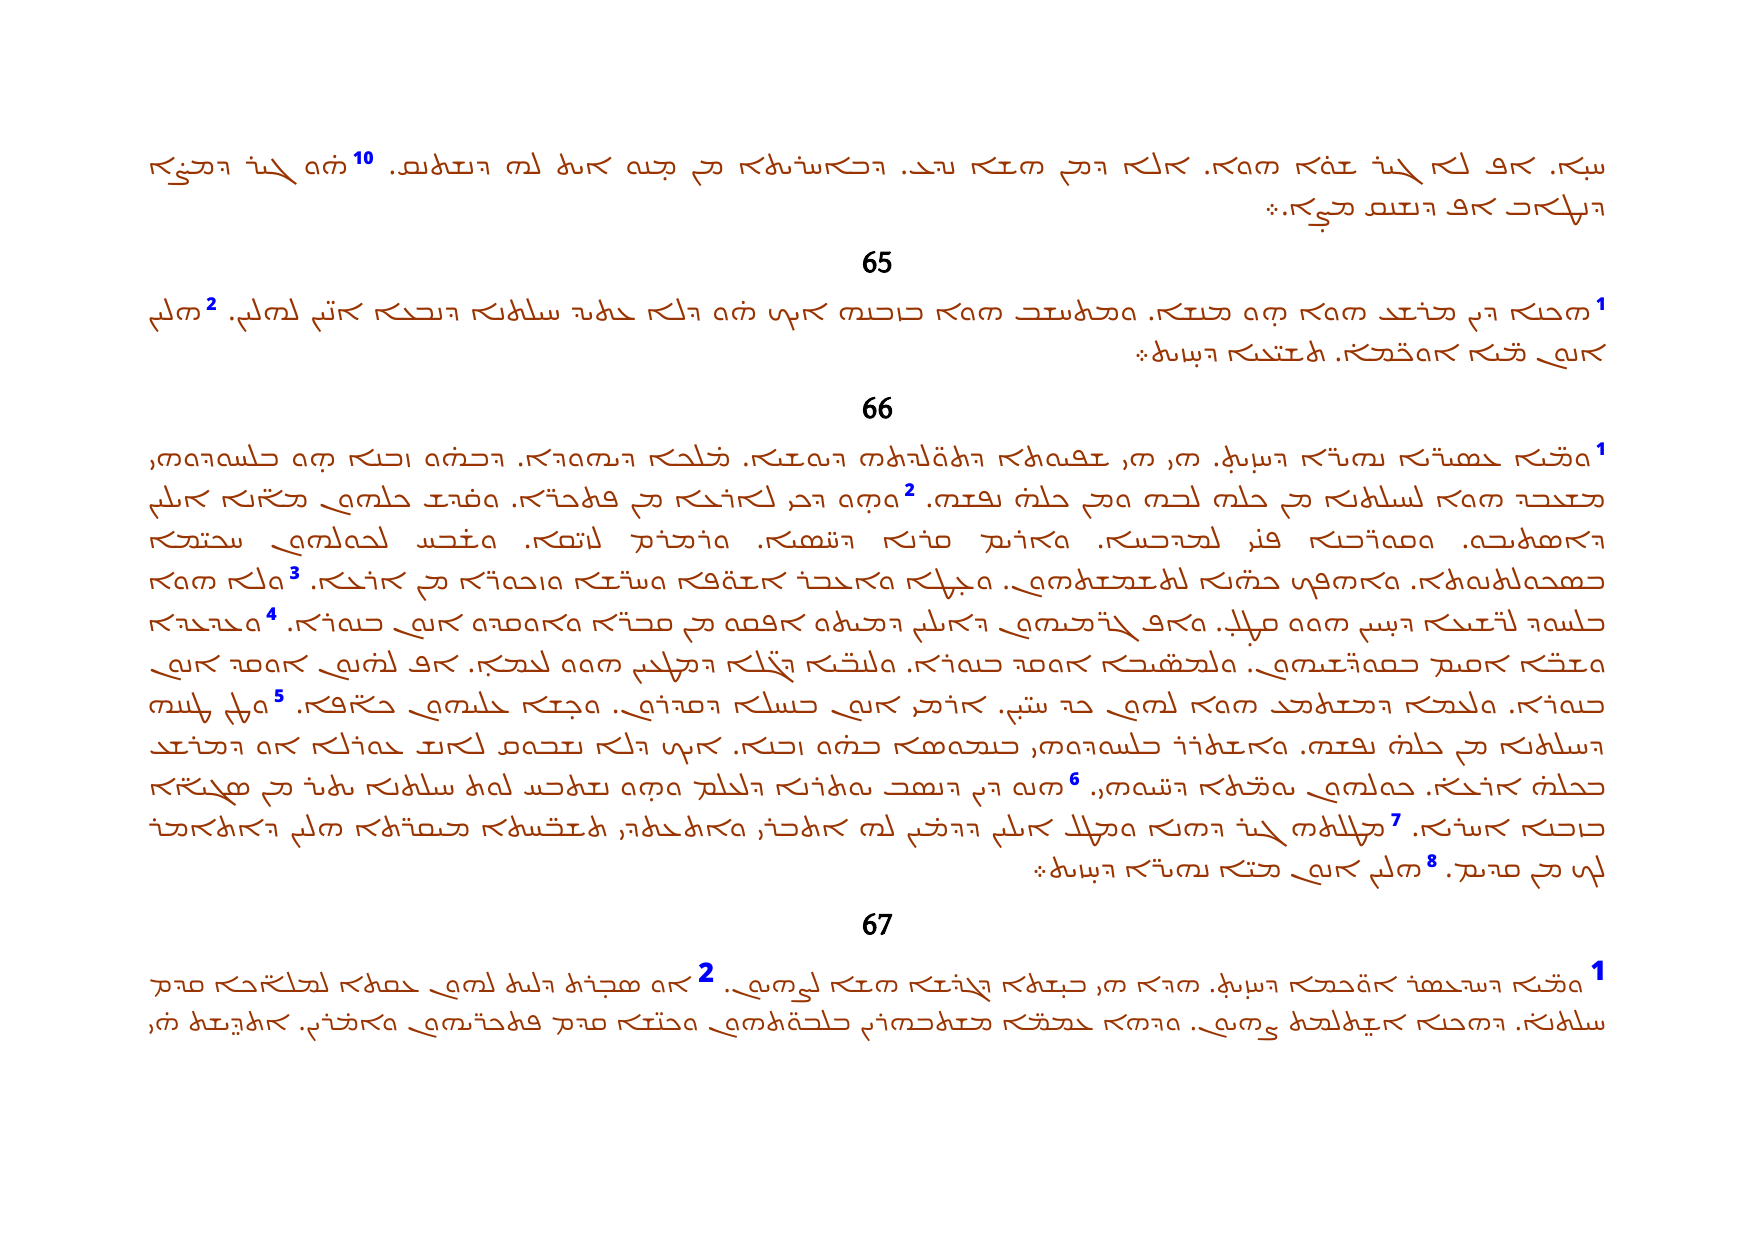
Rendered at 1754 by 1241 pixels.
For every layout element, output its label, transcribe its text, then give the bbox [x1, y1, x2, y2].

text 1 ܘܡ̈ܝܐ ܕܬܫܥܐ ܐܘܟܡ̈ܐ ܕܚ̣ܙܝܬ̣. ܗ̇ܘ ܗܘ ܟܘܠܗ ܪܘܫܥܐ ܕܗ̣ܘܐ ܒܝܘܡ̈ܬܗ ܕܡܢܫܐ ܒܪ ܚܙܩܝܐ. 2 ܡܛܠ ܕܣܓܝ ܐܪܫܥ. ܘܙܕܝ̈ܩܐ ܩܛ̣ܠ ܘܕܝ̣ܢܐ ܨܠ̣ܐ. ܘܕܡܐ ܙܟܝܐ ܐܫ̣ܕ. ܘܢܫ̈ܝ ܓܒܖ̈ܐ ܒܩܛܝܪܐ ܛܡܐ. ܘܣܚܦ ܡܕܒ̈ܚܐ ܘܩܘܖ̈ܒܢܝܗܘܢ ܒ̇ܛܠ. ܘܟ̈ܗܢܐ ܐܦܩ ܕܠܐ ܢܫܡܫܘܢ ܒܝܬ ܡܩܕܫܐ. 3 ܘܥ̣ܒܕ ܨܠܡܐ ܕܚܡܫ ܐ̈ܦܝܢ. ܐܪܒܥ ܡܢܗܝܢ ܚܝܖ̈ܢ ܠܐܪܒܥ ܖ̈ܘܚܝܢ. ܘܚܡܝܫܝܬܐ ܥܠ ܪܝܫܗ ܕܨܠܡܐ. ܐܝܟ ܕܠܘܩܒܠ ܛܢܢܗ ܕܚܝܠܬܢܐ. 4 ܘܗܝ̇ܕܝܢ ܢܦ̣ܩ ܪܘܓܙܐ ܡܢ ܩܕܡ ܚܝܠܬܢܐ ܐܝܟ ܕܬܬܥܩܪ ܨܗܝܘܢ. ܐܝܟ ܕܐܦ ܓ̣ܕܫ ܒܝܘܡ̈ܬܟܘܢ. 5 ܐܠܐ ܐܦ ܥܠ ܬܪܝܢ ܫܒ̈ܛܝܢ ܘܦܠܓܗ ܢܦ̣ܩ ܓܙܪ ܕܝܢ̣ܐ ܕܐܦ ܗ̣ܢܘܢ ܢܫܬܒܘܢ ܐܝܟ ܕܚ̣ܙܝܬ ܗܫܐ. 6 ܘܥܕܡܐ ܠܗܟܢܐ ܣܓ̣ܝ ܪܘܫܥܗ ܕܡܢܫܐ. ܐܝܟ ܕܬܫܒܘܚܬܗ ܕܡܪܝܡܐ ܬܪܚܩ ܡܢ ܒܝܬ ܡܩܕܫܐ. 7 ܡܛܠ ܗܢܐ ܡܢܫܐ ܒܗܢܐ ܙܒܢܐ ܐܫܬܡܗ ܪܫܝܥܐ. ܘܒܚܪܝܬܐ ܒܢܘܪܐ ܗ̣ܘܐ ܡܥܡܪܗ. 8 ܟܕ ܓܝܪ ܐܫܬܡܥܬ ܒܥܘܬܗ ܠܘܬ ܡܪܝܡܐ. ܒܐܚܪܝܬܐ ܟܕ ܢܦ̣ܠ ܒܣܘܣܝܐ ܕܢܚܫܐ ܘܐܬܦܫܪ ܣܘܣܝܐ ܕܢܚܫܐ. ܘܗܘܬ ܠܗ ܐܬ̇ܐ ܠܫܥܬܐ. 9 ܠܐ ܗܘܐ ܓܝܪ ܡܫܠܡܢܐܝܬ ܚܝ̣ܐ. ܐܦ ܠܐ ܓܝܪ ܫܘ̇ܐ ܗܘܐ. ܐܠܐ ܕܡܢ ܗܫܐ ܢܕܥ. ܕܒܐܚܪܝܬܐ ܡܢ ܡ̣ܢܘ ܐܝܬ ܠܗ ܕܢܫܬܢܩ. 10 ܗ̇ܘ ܓܝܪ ܕܡܨ̇ܐ ܕܢܛܐܒ ܐܦ ܕܢܫܢܩ ܡܨ̣ܐ.܀ [148, 148, 1606, 230]
text 67 [148, 904, 1606, 943]
text 66 [148, 388, 1606, 427]
text 65 [148, 242, 1606, 281]
text 1 ܘܡ̈ܝܐ ܥܣܝܖ̈ܝܐ ܢܗܝܖ̈ܐ ܕܚܙ̣ܝܬ̣. ܗܝ ܗܝ ܫܦܝܘܬܐ ܕܬܘ̈ܠܕܬܗ ܕܝܘܫܝܐ. ܡ̇ܠܟܐ ܕܝܗܘܕܐ. ܕܒܗ̇ܘ ܙܒܢܐ ܗ̣ܘ ܒܠܚܘܕܘܗܝ ܡܫܥܒܕ ܗܘܐ ܠܚܝܠܬܢܐ ܡܢ ܟܠܗ ܠܒܗ ܘܡܢ ܟܠܗ̇ ܢܦܫܗ. 2 ܘܗ̣ܘ ܕܟܝ ܠܐܪܥܐ ܡܢ ܦܬܟܖ̈ܐ. ܘܩ̇ܕܫ ܟܠܗܘܢ ܡܐ̈ܢܐ ܐܝܠܝܢ ܕܐܣܬܝܒܘ. ܘܩܘܖ̈ܒܢܐ ܦܢ̇ܝ ܠܡܕܒܚܐ. ܘܐܪܝܡ ܩܪܢܐ ܕܚ̈ܣܝܐ. ܘܪܡܪܡ ܠܙܝ̈ܩܐ. ܘܫ̇ܒܚ ܠܟܘܠܗܘܢ ܚܟܝ̈ܡܐ ܒܣܟܘܠܬܢܘܬܐ. ܘܐܗܦܟ ܟܗ̈ܢܐ ܠܬܫܡܫܬܗܘܢ. ܘܥ̣ܛܐ ܘܐܥܒܪ ܐܫܘ̈ܦܐ ܘܚܖ̈ܫܐ ܘܙܟܘܖ̈ܐ ܡܢ ܐܪܥܐ. 3 ܘܠܐ ܗܘܐ ܒܠܚܘܕ ܠܖ̈ܫܝܥܐ ܕܚ̣ܝܝܢ ܗܘܘ ܩܛ̣ܠ̣. ܘܐܦ ܓܖ̈ܡܝܗܘܢ ܕܐܝܠܝܢ ܕܡܝܬܘ ܐܦܩܘ ܡܢ ܩܒܖ̈ܐ ܘܐܘܩܕܘ ܐܢܘܢ ܒܢܘܪܐ. 4 ܘܥܕܥܕܐ ܘܫܒ̈ܐ ܐܩܝܡ ܒܩܘܕ̈ܫܝܗܘܢ. ܘܠܡܣ̈ܝܒܐ ܐܘܩܕ ܒܢܘܪܐ. ܘܠܢܒ̈ܝܐ ܕܓ̈ܠܐ ܕܡܛܥܝܢ ܗܘܘ ܠܥܡܐ̣. ܐܦ ܠܗ̇ܢܘܢ ܐܘܩܕ ܐܢܘܢ ܒܢܘܪܐ. ܘܠܥܡܐ ܕܡܫܬܡܥ ܗܘܐ ܠܗܘܢ ܟܕ ܚܝ̈ܝ̣ܢ. ܐܪܡܝ ܐܢܘܢ ܒܢܚܠܐ ܕܩܕܪܘܢ. ܘܟ̣ܫܐ ܥܠܝܗܘܢ ܟܐ̈ܦܐ. 5 ܘܛܢ ܛܢܢܗ ܕܚܝܠܬܢܐ ܡܢ ܟܠܗ̇ ܢܦܫܗ. ܘܐܫܬܪܪ ܒܠܚܘܕܘܗܝ ܒܢܡܘܣܐ ܒܗ̇ܘ ܙܒܢܐ. ܐܝܟ ܕܠܐ ܢܫܒܘܩ ܠܐܢܫ ܥܘܪܠܐ ܐܘ ܕܡܪܫܥ ܒܟܠܗ̇ ܐܪܥܐ̇. ܟܘܠܗܘܢ ܝܘܡ̈ܬܐ ܕܚ̈ܝܘܗܝ. 6 ܗܢܘ ܕܝܢ ܕܢܣܒ ܝܘܬܪܢܐ ܕܠܥܠܡ ܘܗ̣ܘ ܢܫܬܒܚ ܠܘܬ ܚܝܠܬܢܐ ܝܬܝܪ ܡܢ ܣܓܝܐ̈ܐ ܒܙܒܢܐ ܐܚܪܝܐ. 7 ܡܛܠܬܗ ܓܝܪ ܕܗܢܐ ܘܡܛܠ ܐܝܠܝܢ ܕܕܡ̇ܝܢ ܠܗ ܐܬܒܪܝ ܘܐܬܥܬܕܝ ܬܫܒ̈ܚܬܐ ܡܝܩܖ̈ܬܐ ܗܠܝܢ ܕܐܬܐܡܪ ܠܟ ܡܢ ܩܕܝܡ. 8 ܗܠܝܢ ܐܢܘܢ ܡܝ̈ܐ ܢܗܝܖ̈ܐ ܕܚ̣ܙܝܬ܀ [148, 439, 1606, 892]
text 1 ܗܟܢܐ ܕܝܢ ܡܪܫܥ ܗܘܐ ܗ̣ܘ ܡܢܫܐ. ܘܡܬܚܫܒ ܗܘܐ ܒܙܒܢܗ ܐܝܟ ܗ̇ܘ ܕܠܐ ܥܬܝܕ ܚܝܠܬܢܐ ܕܢܒܥܐ ܐܢ̈ܝܢ ܠܗܠܝܢ. 2 ܗܠܝܢ ܐܢܘܢ ܡ̈ܝܐ ܐܘܟ̈ܡܐ̇. ܬܫܝ̈ܥܝܐ ܕܚ̣ܙܝܬ܀ [148, 293, 1606, 376]
text 1 ܘܡ̈ܝܐ ܕܚܕܥܣܪ ܐܘ̈ܟܡܐ ܕܚܙ̣ܝܬ̣. ܗܕܐ ܗܝ ܒܝ̣ܫܬܐ ܕܓܕ̇ܫܐ ܗܫܐ ܠܨܗܝܘܢ. 2 ܐܘ ܣܒ̣ܪܬ ܕܠܝܬ ܠܗܘܢ ܥܩܬܐ ܠܡܠܐ̈ܟܐ ܩܕܡ ܚܝܠܬܢܐ̇. ܕܗܟܢܐ ܐܫ̤ܬܠܡܬ ܨܗܝܘܢ. ܘܕܗܐ ܥܡܡ̈ܐ ܡܫܬܒܗܪܝܢ ܒܠܒܘ̈ܬܗܘܢ ܘܟܢ̈ܫܐ ܩܕܡ ܦܬܟܖ̈ܝܗܘܢ ܘܐܡ̇ܪܝܢ. ܐܬܕ̤ܝܫܬ ܗ̇ܝ [148, 956, 1606, 1044]
